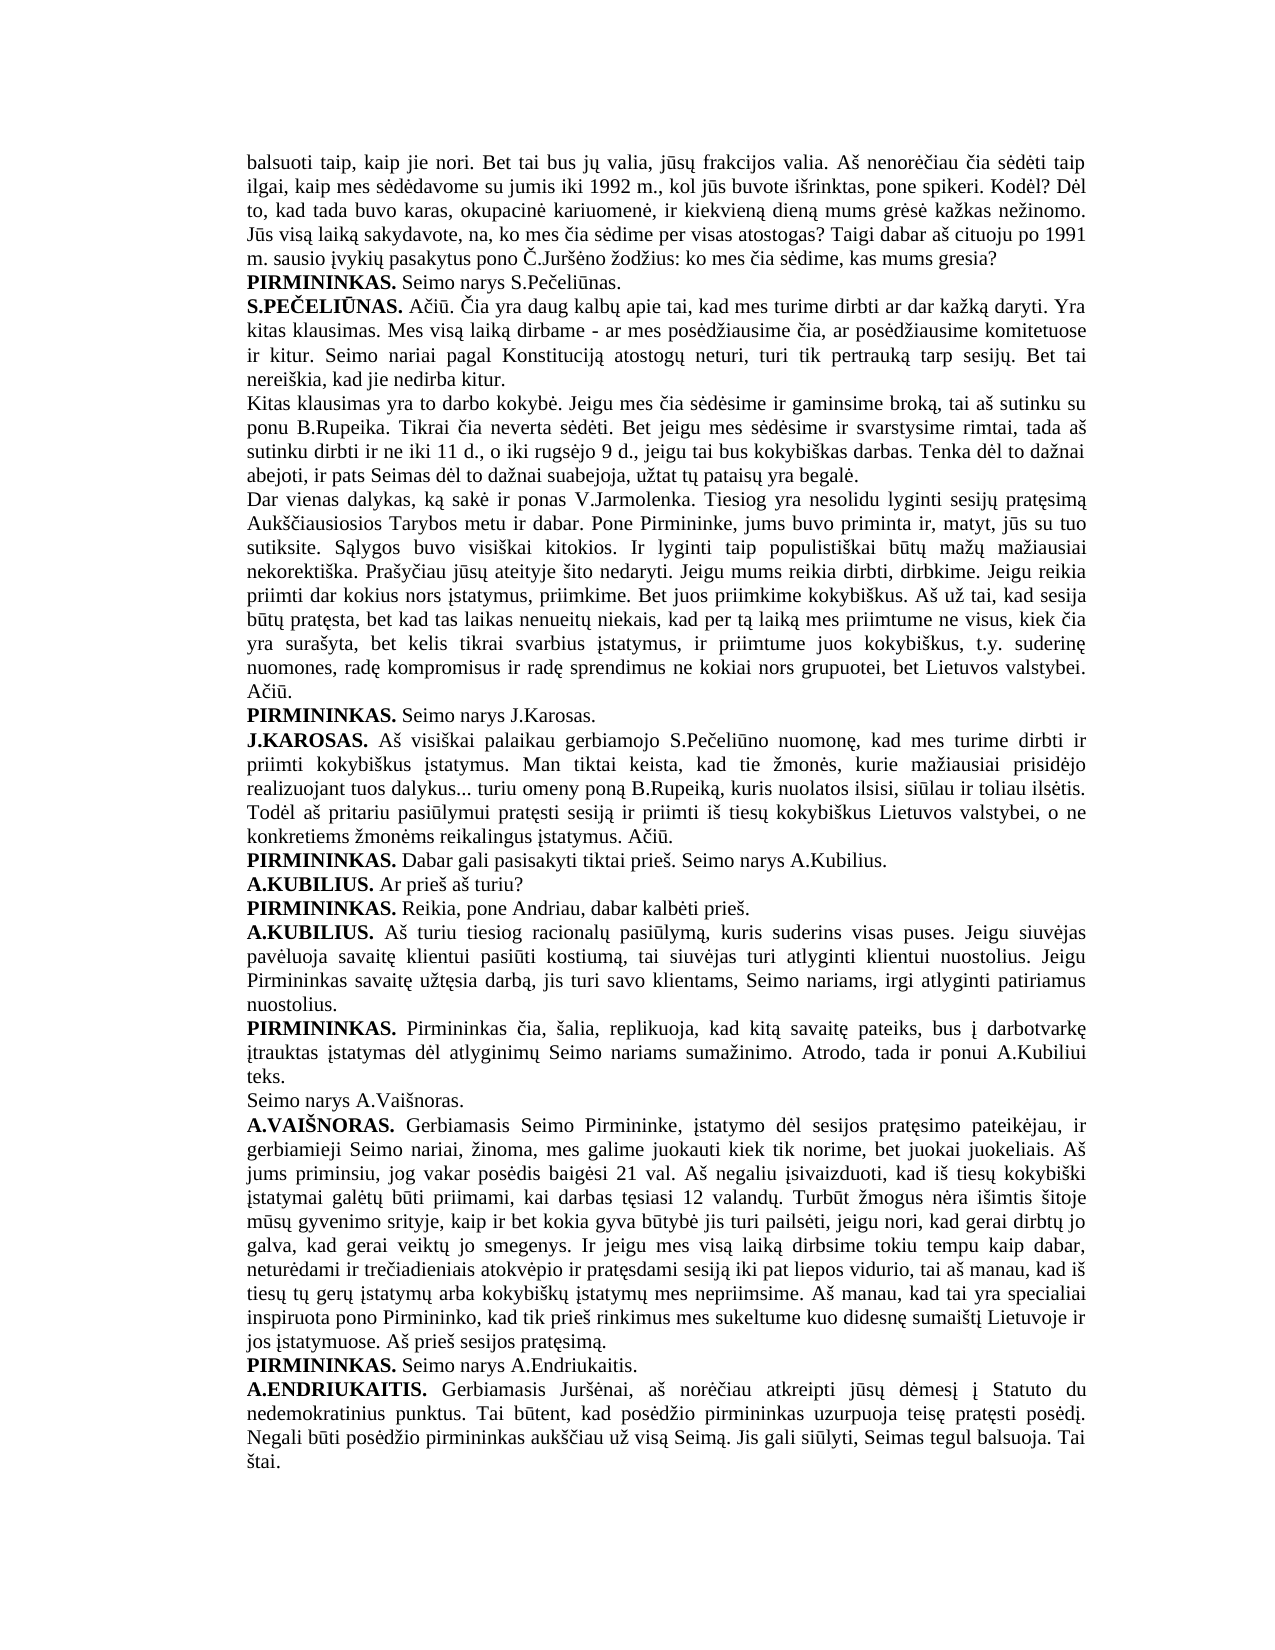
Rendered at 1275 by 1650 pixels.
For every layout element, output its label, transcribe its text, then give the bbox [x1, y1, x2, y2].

text PIRMININKAS. Seimo narys A.Endriukaitis. [247, 1353, 1087, 1377]
text PIRMININKAS. Dabar gali pasisakyti tiktai prieš. Seimo narys A.Kubilius. [247, 848, 1087, 872]
text A.ENDRIUKAITIS. Gerbiamasis Juršėnai, aš norėčiau atkreipti jūsų dėmesį į Statuto du nedemokratinius punktus. Tai būtent, kad posėdžio pirmininkas uzurpuoja teisę pratęsti posėdį. Negali būti posėdžio pirmininkas aukščiau už visą Seimą. Jis gali siūlyti, Seimas tegul balsuoja. Tai štai. [247, 1377, 1087, 1473]
text A.KUBILIUS. Ar prieš aš turiu? [247, 872, 1087, 896]
text PIRMININKAS. Seimo narys J.Karosas. [247, 703, 1087, 727]
text PIRMININKAS. Pirmininkas čia, šalia, replikuoja, kad kitą savaitę pateiks, bus į darbotvarkę įtrauktas įstatymas dėl atlyginimų Seimo nariams sumažinimo. Atrodo, tada ir ponui A.Kubiliui teks. [247, 1016, 1087, 1088]
text Seimo narys A.Vaišnoras. [247, 1088, 1087, 1112]
text Dar vienas dalykas, ką sakė ir ponas V.Jarmolenka. Tiesiog yra nesolidu lyginti sesijų pratęsimą Aukščiausiosios Tarybos metu ir dabar. Pone Pirmininke, jums buvo priminta ir, matyt, jūs su tuo sutiksite. Sąlygos buvo visiškai kitokios. Ir lyginti taip populistiškai būtų mažų mažiausiai nekorektiška. Prašyčiau jūsų ateityje šito nedaryti. Jeigu mums reikia dirbti, dirbkime. Jeigu reikia priimti dar kokius nors įstatymus, priimkime. Bet juos priimkime kokybiškus. Aš už tai, kad sesija būtų pratęsta, bet kad tas laikas nenueitų niekais, kad per tą laiką mes priimtume ne visus, kiek čia yra surašyta, bet kelis tikrai svarbius įstatymus, ir priimtume juos kokybiškus, t.y. suderinę nuomones, radę kompromisus ir radę sprendimus ne kokiai nors grupuotei, bet Lietuvos valstybei. Ačiū. [247, 487, 1087, 703]
text A.KUBILIUS. Aš turiu tiesiog racionalų pasiūlymą, kuris suderins visas puses. Jeigu siuvėjas pavėluoja savaitę klientui pasiūti kostiumą, tai siuvėjas turi atlyginti klientui nuostolius. Jeigu Pirmininkas savaitę užtęsia darbą, jis turi savo klientams, Seimo nariams, irgi atlyginti patiriamus nuostolius. [247, 920, 1087, 1016]
text PIRMININKAS. Reikia, pone Andriau, dabar kalbėti prieš. [247, 896, 1087, 920]
text J.KAROSAS. Aš visiškai palaikau gerbiamojo S.Pečeliūno nuomonę, kad mes turime dirbti ir priimti kokybiškus įstatymus. Man tiktai keista, kad tie žmonės, kurie mažiausiai prisidėjo realizuojant tuos dalykus... turiu omeny poną B.Rupeiką, kuris nuolatos ilsisi, siūlau ir toliau ilsėtis. Todėl aš pritariu pasiūlymui pratęsti sesiją ir priimti iš tiesų kokybiškus Lietuvos valstybei, o ne konkretiems žmonėms reikalingus įstatymus. Ačiū. [247, 727, 1087, 848]
text A.VAIŠNORAS. Gerbiamasis Seimo Pirmininke, įstatymo dėl sesijos pratęsimo pateikėjau, ir gerbiamieji Seimo nariai, žinoma, mes galime juokauti kiek tik norime, bet juokai juokeliais. Aš jums priminsiu, jog vakar posėdis baigėsi 21 val. Aš negaliu įsivaizduoti, kad iš tiesų kokybiški įstatymai galėtų būti priimami, kai darbas tęsiasi 12 valandų. Turbūt žmogus nėra išimtis šitoje mūsų gyvenimo srityje, kaip ir bet kokia gyva būtybė jis turi pailsėti, jeigu nori, kad gerai dirbtų jo galva, kad gerai veiktų jo smegenys. Ir jeigu mes visą laiką dirbsime tokiu tempu kaip dabar, neturėdami ir trečiadieniais atokvėpio ir pratęsdami sesiją iki pat liepos vidurio, tai aš manau, kad iš tiesų tų gerų įstatymų arba kokybiškų įstatymų mes nepriimsime. Aš manau, kad tai yra specialiai inspiruota pono Pirmininko, kad tik prieš rinkimus mes sukeltume kuo didesnę sumaištį Lietuvoje ir jos įstatymuose. Aš prieš sesijos pratęsimą. [247, 1112, 1087, 1353]
text PIRMININKAS. Seimo narys S.Pečeliūnas. [247, 270, 1087, 294]
text balsuoti taip, kaip jie nori. Bet tai bus jų valia, jūsų frakcijos valia. Aš nenorėčiau čia sėdėti taip ilgai, kaip mes sėdėdavome su jumis iki 1992 m., kol jūs buvote išrinktas, pone spikeri. Kodėl? Dėl to, kad tada buvo karas, okupacinė kariuomenė, ir kiekvieną dieną mums grėsė kažkas nežinomo. Jūs visą laiką sakydavote, na, ko mes čia sėdime per visas atostogas? Taigi dabar aš cituoju po 1991 m. sausio įvykių pasakytus pono Č.Juršėno žodžius: ko mes čia sėdime, kas mums gresia? [247, 150, 1087, 270]
text S.PEČELIŪNAS. Ačiū. Čia yra daug kalbų apie tai, kad mes turime dirbti ar dar kažką daryti. Yra kitas klausimas. Mes visą laiką dirbame - ar mes posėdžiausime čia, ar posėdžiausime komitetuose ir kitur. Seimo nariai pagal Konstituciją atostogų neturi, turi tik pertrauką tarp sesijų. Bet tai nereiškia, kad jie nedirba kitur. [247, 294, 1087, 391]
text Kitas klausimas yra to darbo kokybė. Jeigu mes čia sėdėsime ir gaminsime broką, tai aš sutinku su ponu B.Rupeika. Tikrai čia neverta sėdėti. Bet jeigu mes sėdėsime ir svarstysime rimtai, tada aš sutinku dirbti ir ne iki 11 d., o iki rugsėjo 9 d., jeigu tai bus kokybiškas darbas. Tenka dėl to dažnai abejoti, ir pats Seimas dėl to dažnai suabejoja, užtat tų pataisų yra begalė. [247, 391, 1087, 487]
